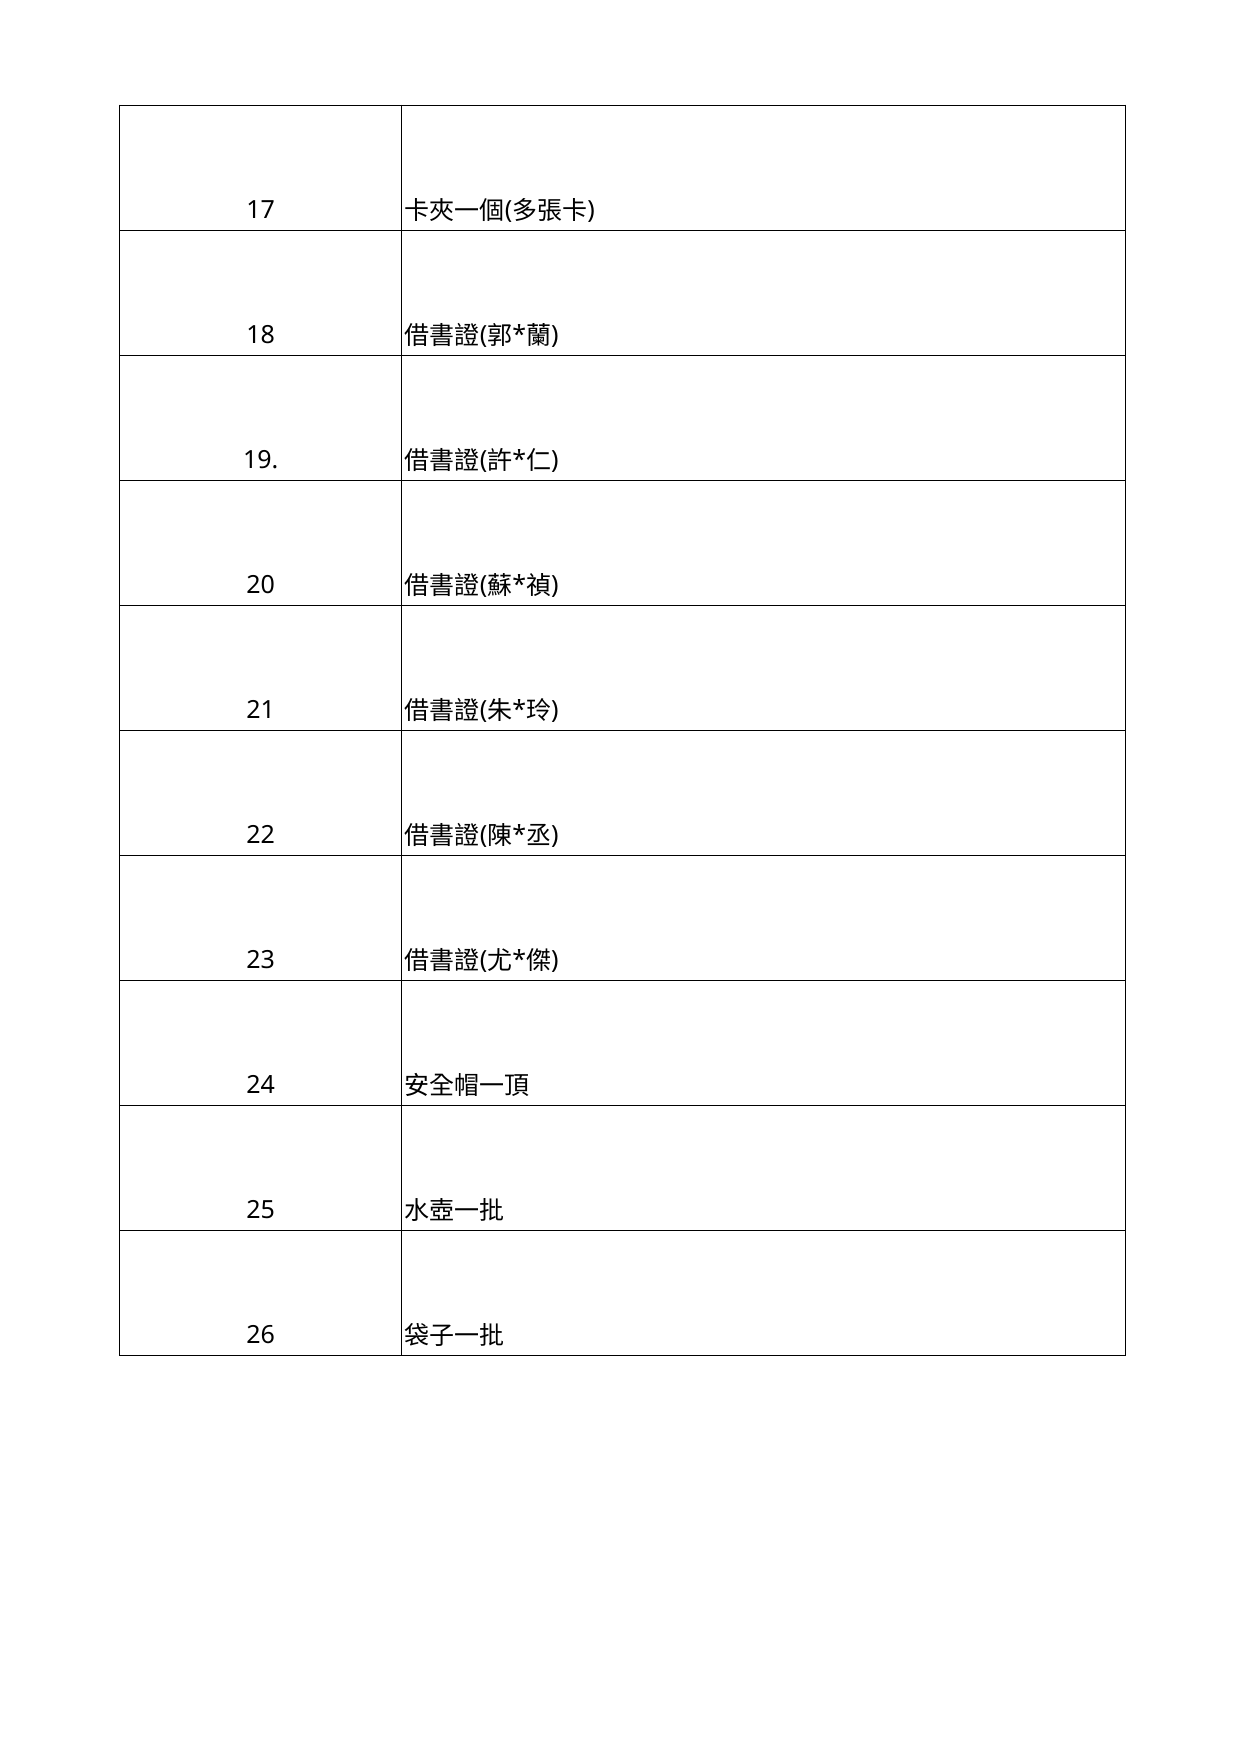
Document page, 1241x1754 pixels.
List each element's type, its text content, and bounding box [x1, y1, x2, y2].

table_cell 25 [120, 1106, 401, 1229]
table_cell 17 [120, 106, 401, 229]
table_cell 20 [120, 481, 401, 604]
table_cell 23 [120, 856, 401, 979]
table_cell 水壺一批 [402, 1106, 1125, 1229]
table_cell 19. [120, 356, 401, 479]
table_cell 26 [120, 1231, 401, 1354]
table_cell 借書證(陳*丞) [402, 731, 1125, 854]
table_cell 借書證(朱*玲) [402, 606, 1125, 729]
table_cell 22 [120, 731, 401, 854]
table_cell 18 [120, 231, 401, 354]
table_cell 24 [120, 981, 401, 1104]
table_cell 借書證(郭*蘭) [402, 231, 1125, 354]
table_cell 安全帽一頂 [402, 981, 1125, 1104]
table_cell 卡夾一個(多張卡) [402, 106, 1125, 229]
table_cell 袋子一批 [402, 1231, 1125, 1354]
table_cell 借書證(許*仁) [402, 356, 1125, 479]
table_cell 借書證(蘇*禎) [402, 481, 1125, 604]
table_cell 借書證(尤*傑) [402, 856, 1125, 979]
table_cell 21 [120, 606, 401, 729]
